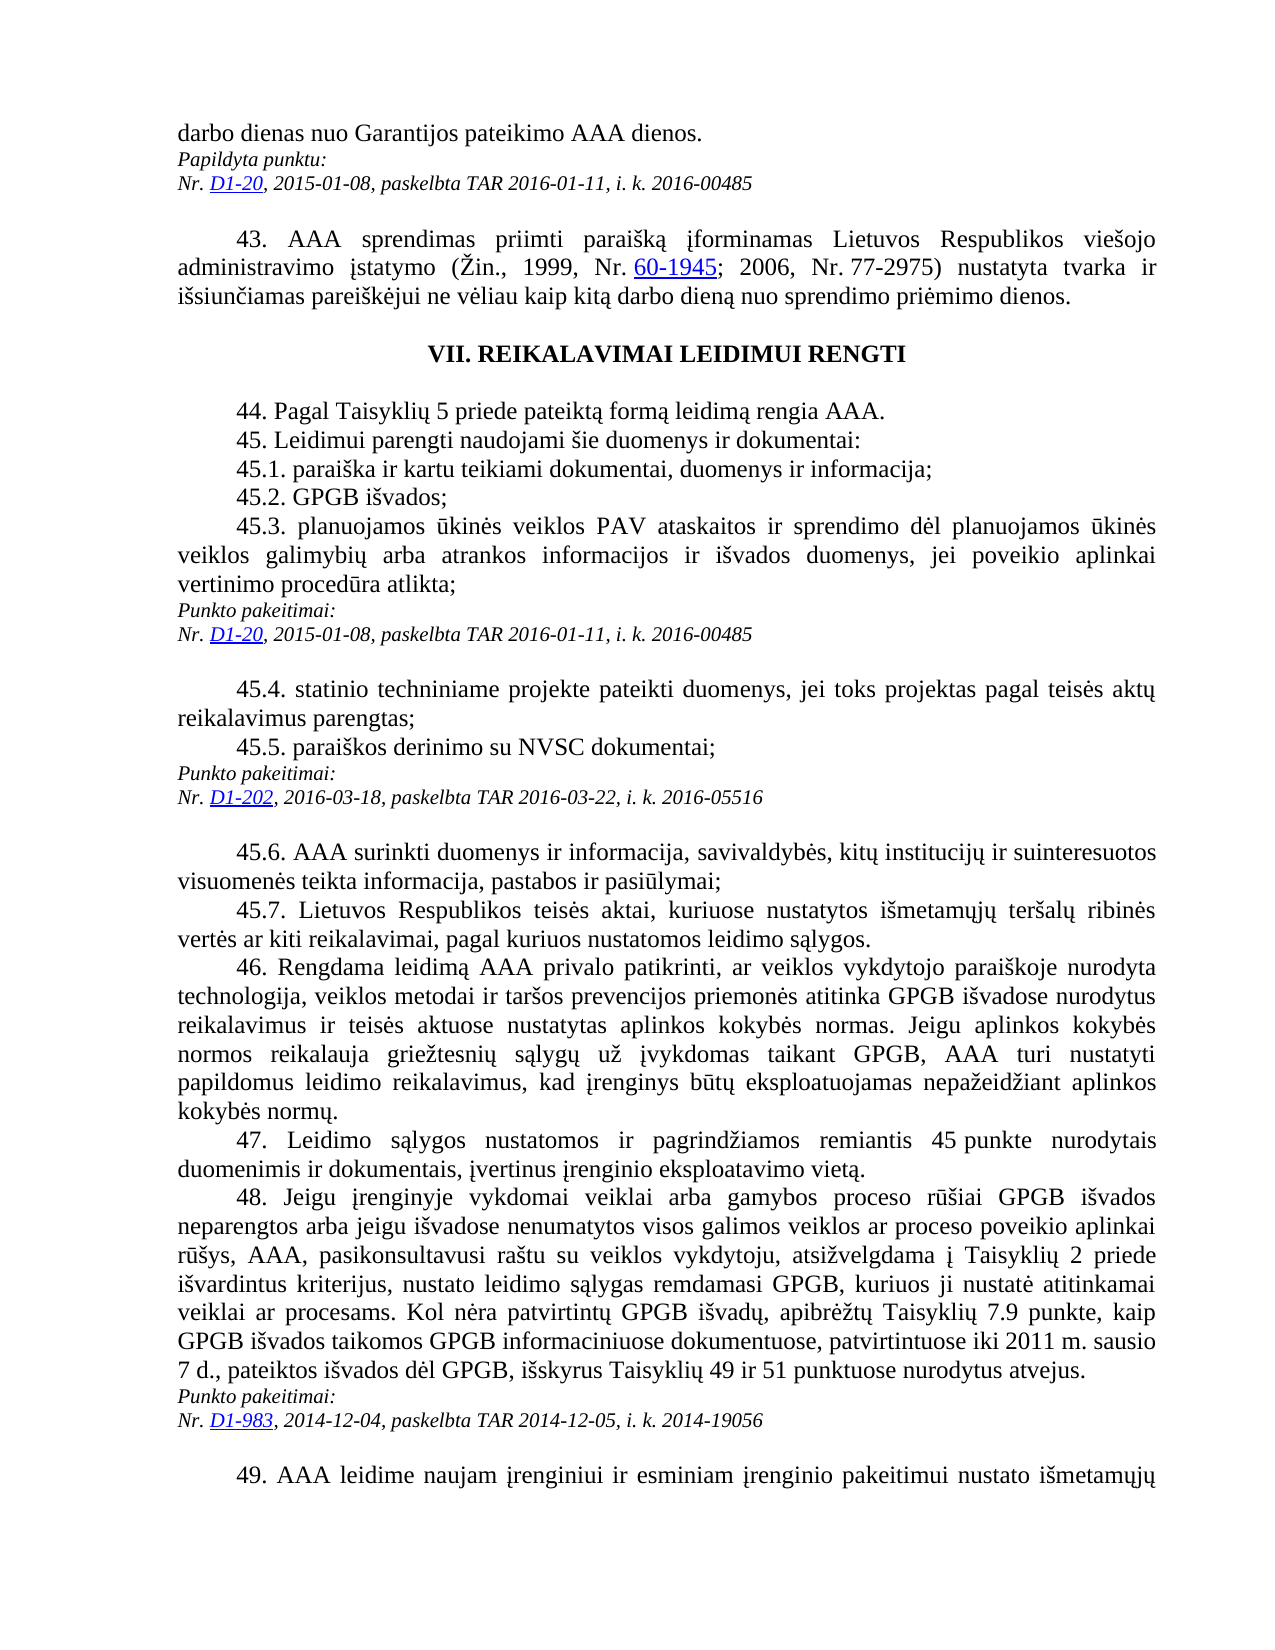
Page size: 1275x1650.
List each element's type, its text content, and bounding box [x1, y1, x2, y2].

text 45.7. Lietuvos Respublikos teisės aktai, kuriuose nustatytos išmetamųjų teršalų ribinės vertės ar kiti reikalavimai, pagal kuriuos nustatomos leidimo sąlygos. [177, 895, 1157, 952]
text 49. AAA leidime naujam įrenginiui ir esminiam įrenginio pakeitimui nustato išmetamųjų [177, 1461, 1157, 1489]
text darbo dienas nuo Garantijos pateikimo AAA dienos. [177, 118, 1157, 147]
text 45.5. paraiškos derinimo su NVSC dokumentai; [177, 732, 1157, 761]
text 45.2. GPGB išvados; [177, 482, 1157, 511]
text 45.1. paraiška ir kartu teikiami dokumentai, duomenys ir informacija; [177, 454, 1157, 482]
text 44. Pagal Taisyklių 5 priede pateiktą formą leidimą rengia AAA. [177, 396, 1157, 425]
text 45.6. AAA surinkti duomenys ir informacija, savivaldybės, kitų institucijų ir suinteresuotos visuomenės teikta informacija, pastabos ir pasiūlymai; [177, 837, 1157, 895]
text 48. Jeigu įrenginyje vykdomai veiklai arba gamybos proceso rūšiai GPGB išvados neparengtos arba jeigu išvadose nenumatytos visos galimos veiklos ar proceso poveikio aplinkai rūšys, AAA, pasikonsultavusi raštu su veiklos vykdytoju, atsižvelgdama į Taisyklių 2 priede išvardintus kriterijus, nustato leidimo sąlygas remdamasi GPGB, kuriuos ji nustatė atitinkamai veiklai ar procesams. Kol nėra patvirtintų GPGB išvadų, apibrėžtų Taisyklių 7.9 punkte, kaip GPGB išvados taikomos GPGB informaciniuose dokumentuose, patvirtintuose iki 2011 m. sausio 7 d., pateiktos išvados dėl GPGB, išskyrus Taisyklių 49 ir 51 punktuose nurodytus atvejus. [177, 1182, 1157, 1384]
text 47. Leidimo sąlygos nustatomos ir pagrindžiamos remiantis 45 punkte nurodytais duomenimis ir dokumentais, įvertinus įrenginio eksploatavimo vietą. [177, 1125, 1157, 1182]
text 43. AAA sprendimas priimti paraišką įforminamas Lietuvos Respublikos viešojo administravimo įstatymo (Žin., 1999, Nr. 60-1945; 2006, Nr. 77-2975) nustatyta tvarka ir išsiunčiamas pareiškėjui ne vėliau kaip kitą darbo dieną nuo sprendimo priėmimo dienos. [177, 224, 1157, 310]
text 46. Rengdama leidimą AAA privalo patikrinti, ar veiklos vykdytojo paraiškoje nurodyta technologija, veiklos metodai ir taršos prevencijos priemonės atitinka GPGB išvadose nurodytus reikalavimus ir teisės aktuose nustatytas aplinkos kokybės normas. Jeigu aplinkos kokybės normos reikalauja griežtesnių sąlygų už įvykdomas taikant GPGB, AAA turi nustatyti papildomus leidimo reikalavimus, kad įrenginys būtų eksploatuojamas nepažeidžiant aplinkos kokybės normų. [177, 952, 1157, 1125]
text Punkto pakeitimai: [177, 761, 1157, 785]
text Nr. D1-20, 2015-01-08, paskelbta TAR 2016-01-11, i. k. 2016-00485 [177, 622, 1157, 646]
text Nr. D1-983, 2014-12-04, paskelbta TAR 2014-12-05, i. k. 2014-19056 [177, 1408, 1157, 1432]
text Papildyta punktu: [177, 147, 1157, 171]
text Punkto pakeitimai: [177, 1384, 1157, 1408]
text Punkto pakeitimai: [177, 597, 1157, 622]
text 45.4. statinio techniniame projekte pateikti duomenys, jei toks projektas pagal teisės aktų reikalavimus parengtas; [177, 674, 1157, 732]
text Nr. D1-202, 2016-03-18, paskelbta TAR 2016-03-22, i. k. 2016-05516 [177, 785, 1157, 809]
text 45. Leidimui parengti naudojami šie duomenys ir dokumentai: [177, 425, 1157, 454]
text 45.3. planuojamos ūkinės veiklos PAV ataskaitos ir sprendimo dėl planuojamos ūkinės veiklos galimybių arba atrankos informacijos ir išvados duomenys, jei poveikio aplinkai vertinimo procedūra atlikta; [177, 511, 1157, 597]
text VII. REIKALAVIMAI LEIDIMui RENGtI [177, 339, 1157, 367]
text Nr. D1-20, 2015-01-08, paskelbta TAR 2016-01-11, i. k. 2016-00485 [177, 171, 1157, 195]
